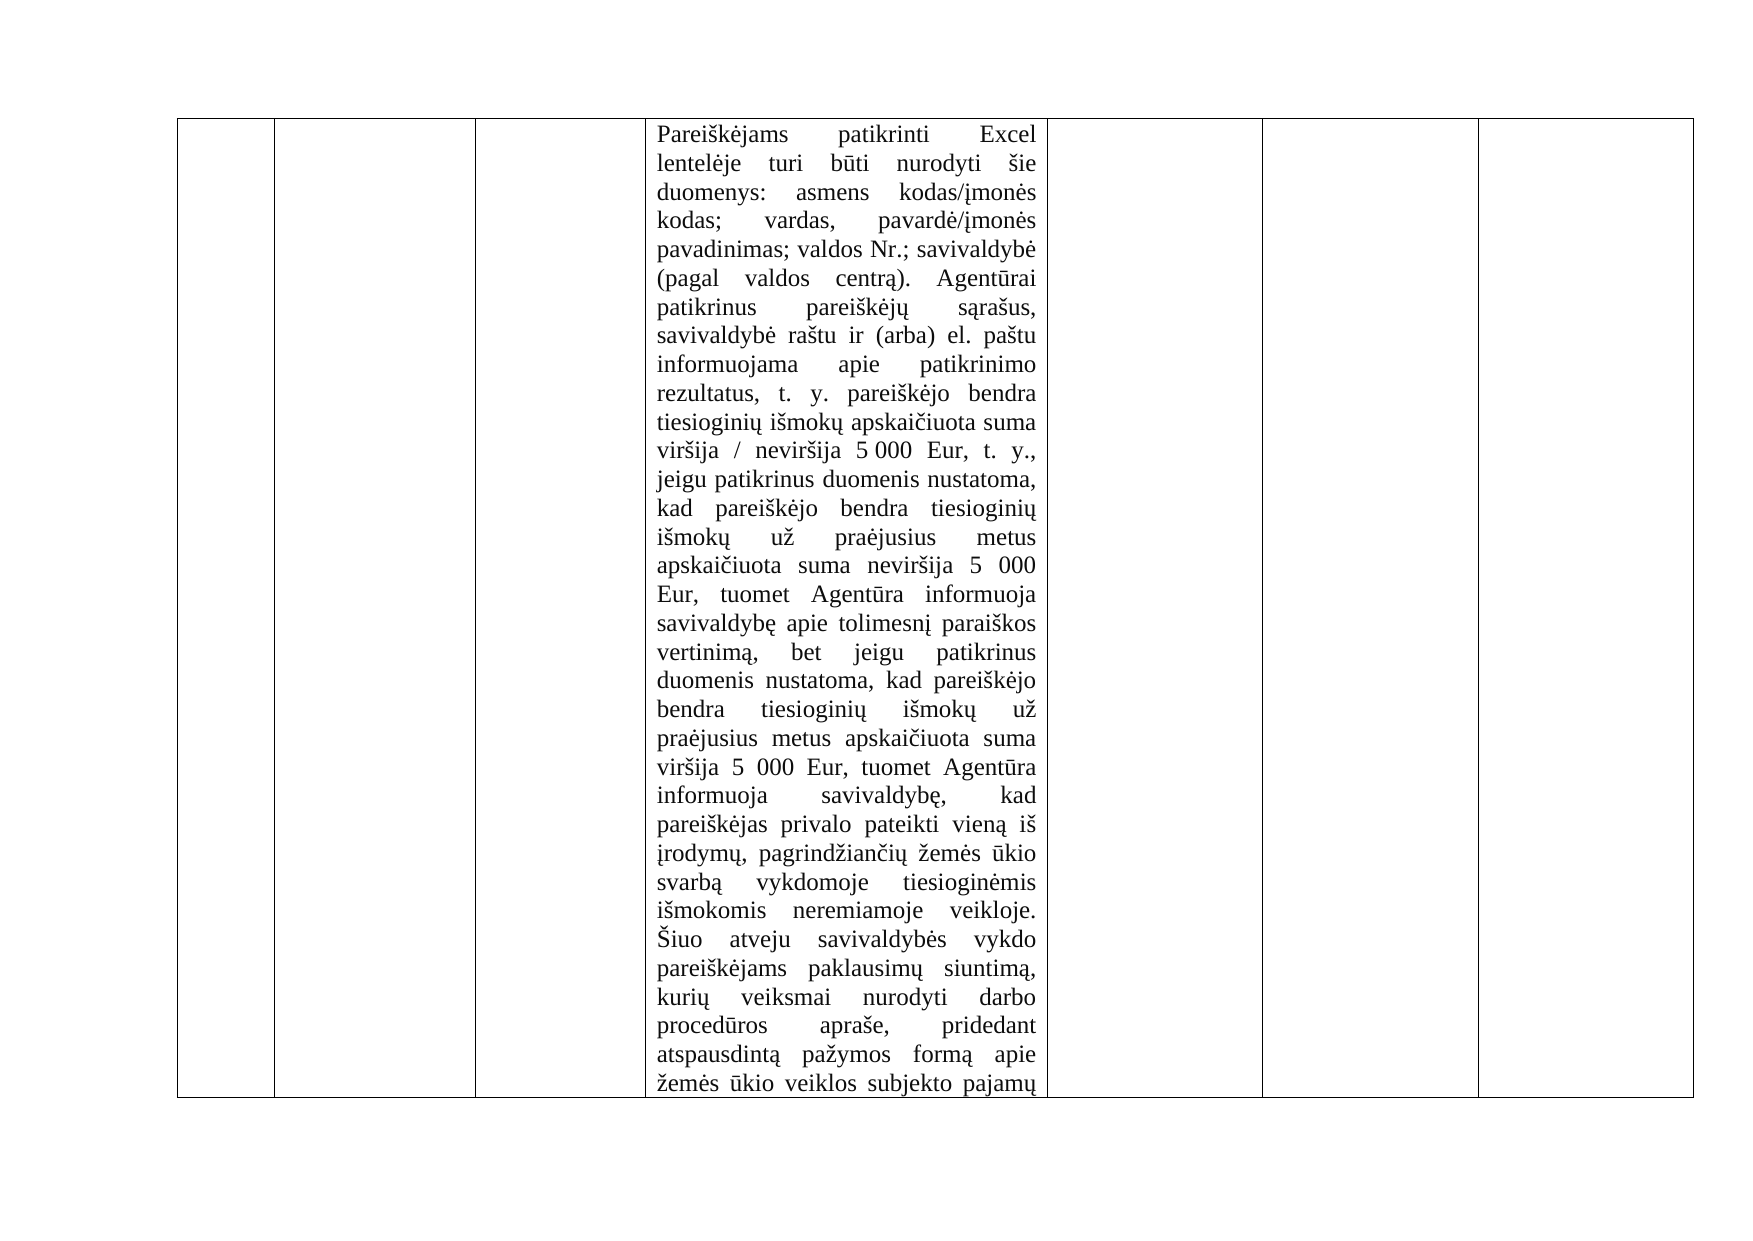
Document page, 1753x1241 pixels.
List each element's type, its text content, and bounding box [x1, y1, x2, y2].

table_cell [476, 119, 645, 1097]
table_cell [178, 119, 274, 1097]
table_cell Pareiškėjams patikrinti Excel lentelėje turi būti nurodyti šie duomenys: asmens kodas/įmonės kodas; vardas, pavardė/įmonės pavadinimas; valdos Nr.; savivaldybė (pagal valdos centrą). Agentūrai patikrinus pareiškėjų sąrašus, savivaldybė raštu ir (arba) el. paštu informuojama apie patikrinimo rezultatus, t. y. pareiškėjo bendra tiesioginių išmokų apskaičiuota suma viršija / neviršija 5 000 Eur, t. y., jeigu patikrinus duomenis nustatoma, kad pareiškėjo bendra tiesioginių išmokų už praėjusius metus apskaičiuota suma neviršija 5 000 Eur, tuomet Agentūra informuoja savivaldybę apie tolimesnį paraiškos vertinimą, bet jeigu patikrinus duomenis nustatoma, kad pareiškėjo bendra tiesioginių išmokų už praėjusius metus apskaičiuota suma viršija 5 000 Eur, tuomet Agentūra informuoja savivaldybę, kad pareiškėjas privalo pateikti vieną iš įrodymų, pagrindžiančių žemės ūkio svarbą vykdomoje tiesioginėmis išmokomis neremiamoje veikloje. Šiuo atveju savivaldybės vykdo pareiškėjams paklausimų siuntimą, kurių veiksmai nurodyti darbo procedūros apraše, pridedant atspausdintą pažymos formą apie žemės ūkio veiklos subjekto pajamų [646, 119, 1047, 1097]
table_cell [1048, 119, 1262, 1097]
table_cell [1263, 119, 1478, 1097]
table_cell [275, 119, 475, 1097]
table_cell [1479, 119, 1693, 1097]
